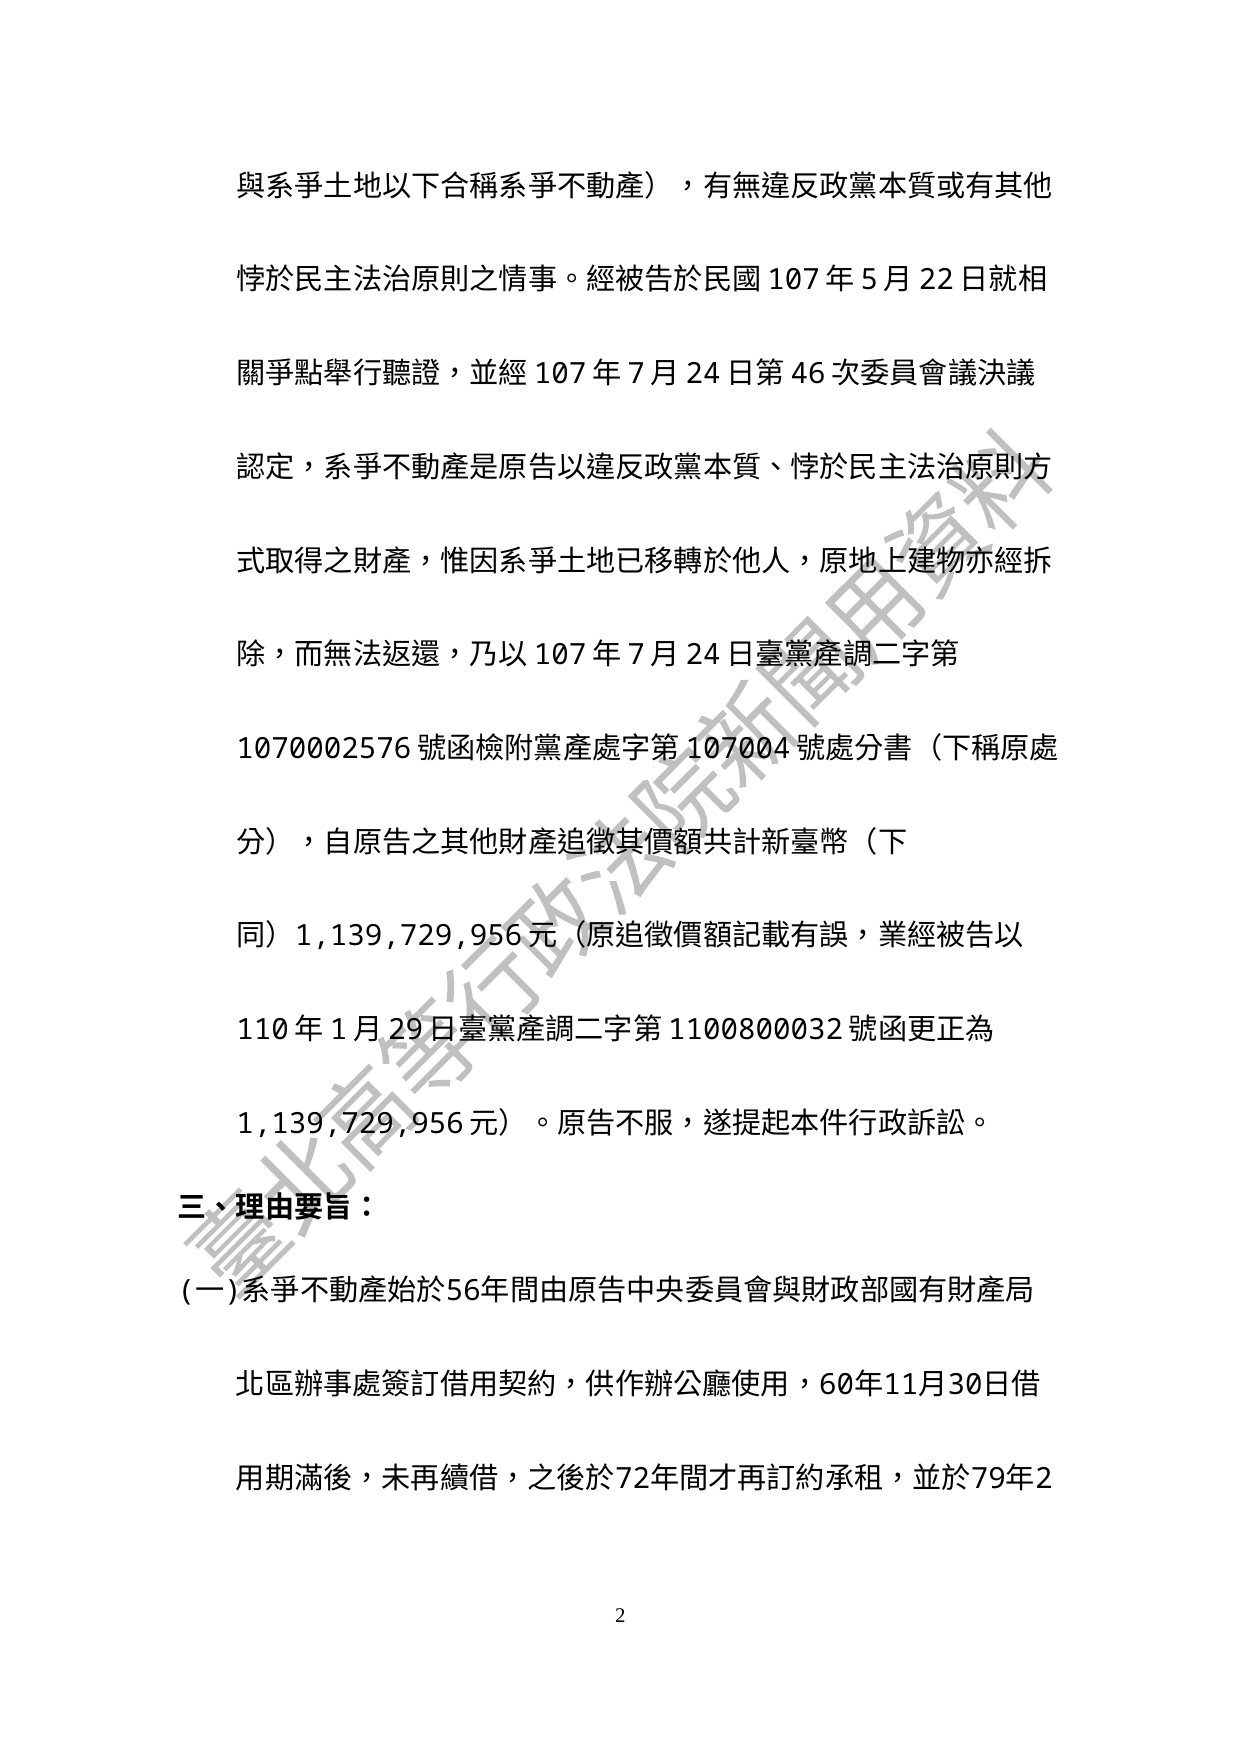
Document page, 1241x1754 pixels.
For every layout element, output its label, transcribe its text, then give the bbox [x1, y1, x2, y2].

text 三、理由要旨： [310, 1163, 348, 1192]
text 與系爭土地以下合稱系爭不動產），有無違反政黨本質或有其他悖於民主法治原則之情事。經被告於民國107年5月22日就相關爭點舉行聽證，並經107年7月24日第46次委員會議決議認定，系爭不動產是原告以違反政黨本質、悖於民主法治原則方式取得之財產，惟因系爭土地已移轉於他人，原地上建物亦經拆除，而無法返還，乃以107年7月24日臺黨產調二字第1070002576號函檢附黨產處字第107004號處分書（下稱原處分），自原告之其他財產追徵其價額共計新臺幣（下同）1,139,729,956元（原追徵價額記載有誤，業經被告以110年1月29日臺黨產調二字第1100800032號函更正為1,139,729,956元）。原告不服，遂提起本件行政訴訟。 [236, 142, 1063, 1142]
text 三、理由要旨： [218, 1197, 239, 1219]
text 三、理由要旨： [177, 1163, 279, 1225]
text 三、理由要旨： [274, 1163, 1063, 1225]
text (一)系爭不動產始於56年間由原告中央委員會與財政部國有財產局北區辦事處簽訂借用契約，供作辦公廳使用，60年11月30日借用期滿後，未再續借，之後於72年間才再訂約承租，並於79年2 [177, 1246, 1063, 1496]
text 三、理由要旨： [271, 1187, 304, 1225]
